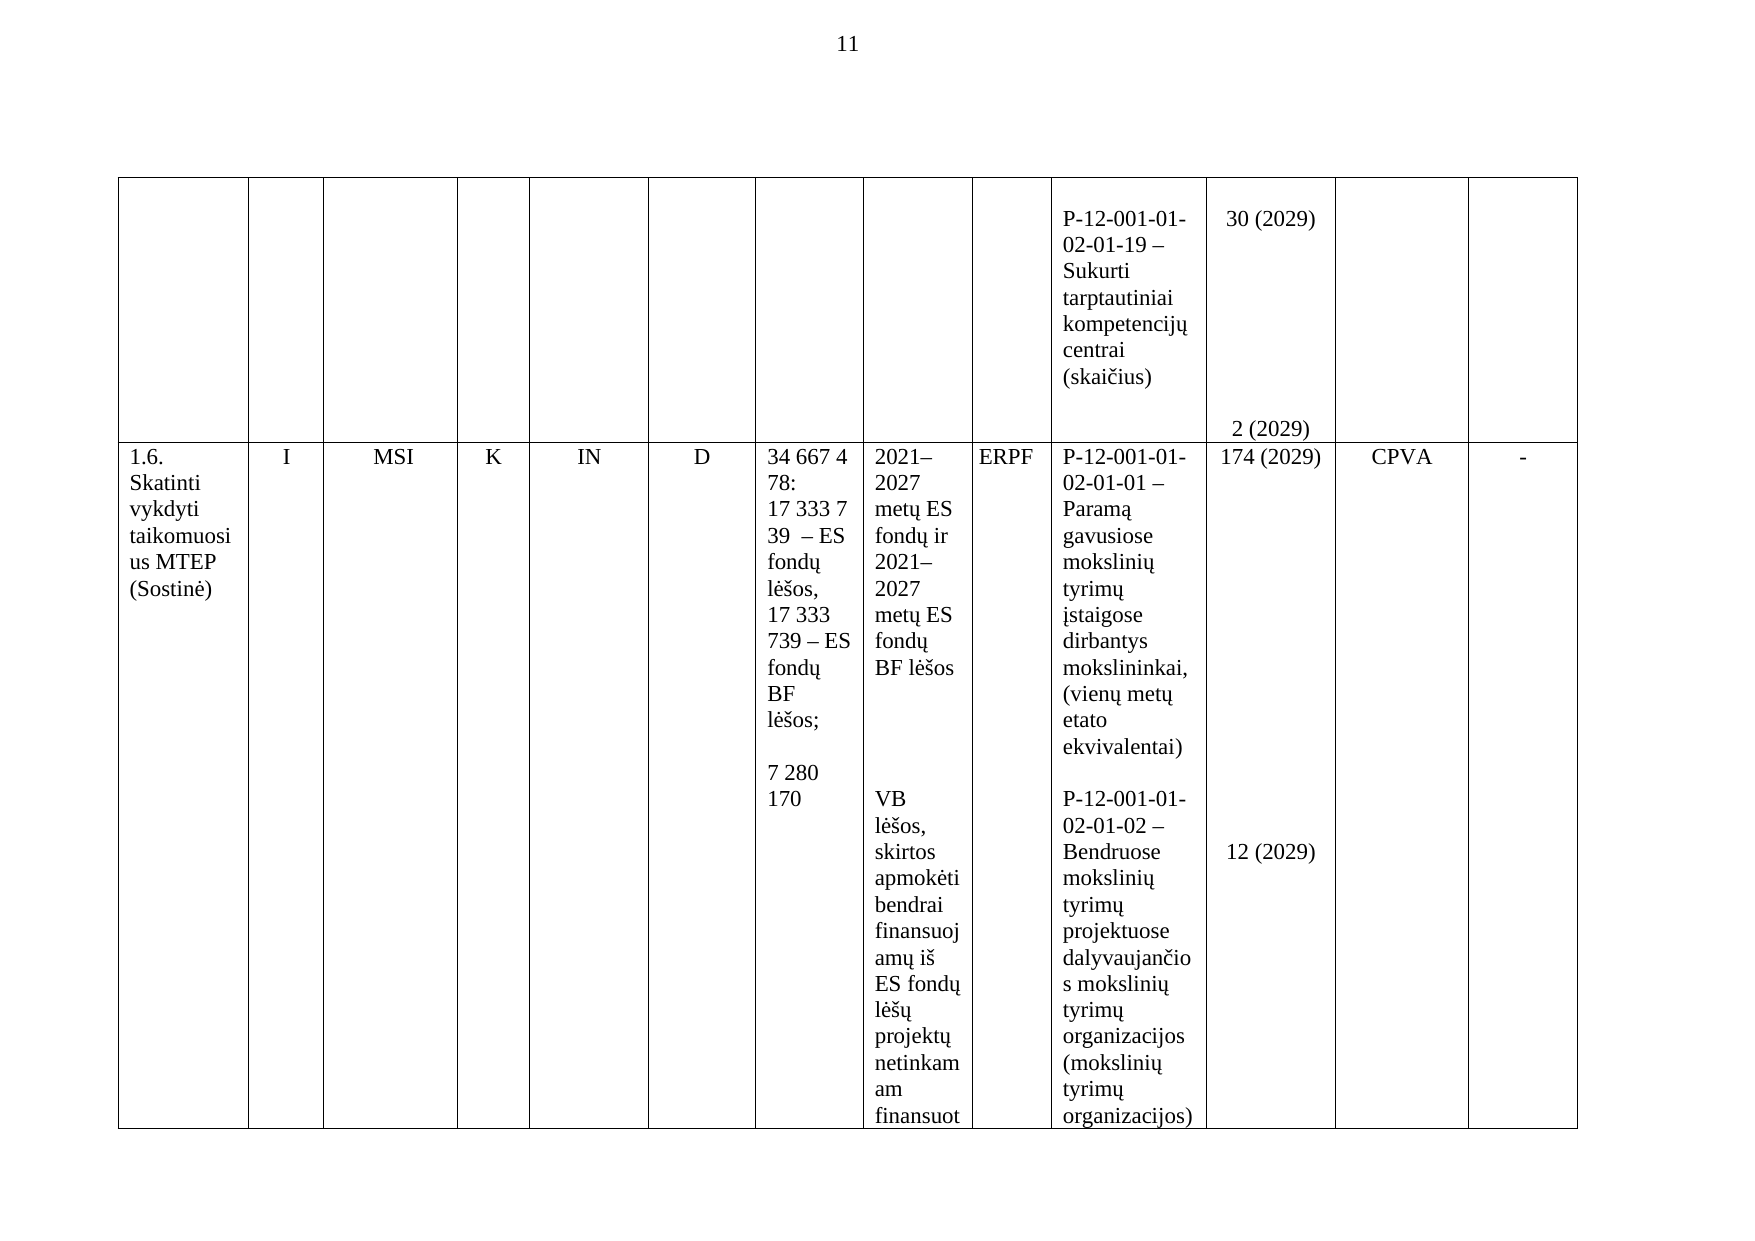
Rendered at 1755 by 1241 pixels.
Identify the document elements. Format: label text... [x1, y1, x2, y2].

table_cell 34 667 478: 17 333 739 – ES fondų lėšos, 17 333 739 – ES fondų BF lėšos; 7 280 170 [756, 443, 863, 1128]
table_cell [649, 178, 755, 442]
table_cell IN [530, 443, 648, 1128]
table_cell - [1469, 178, 1577, 442]
table_cell 2021–2027 metų ES fondų ir 2021–2027 metų ES fondų BF lėšos VB lėšos, skirtos apmokėti bendrai finansuojamų iš ES fondų lėšų projektų netinkamam finansuot [864, 443, 972, 1128]
table_cell P-12-001-01-02-01-19 – Sukurti tarptautiniai kompetencijų centrai (skaičius) [1052, 178, 1206, 442]
table_cell ERPF [973, 443, 1051, 1128]
table_cell [119, 178, 248, 442]
table_cell D [649, 443, 755, 1128]
table_cell [458, 178, 529, 442]
table_cell I [249, 443, 323, 1128]
table_cell 174 (2029) 12 (2029) [1207, 443, 1335, 1128]
table_cell MSI [324, 443, 457, 1128]
table_cell [530, 178, 648, 442]
table_cell [324, 178, 457, 442]
table_cell - [1469, 443, 1577, 1128]
table_cell 30 (2029) 2 (2029) [1207, 178, 1335, 442]
table_cell [973, 178, 1051, 442]
table_cell [864, 178, 972, 442]
table_cell K [458, 443, 529, 1128]
table_cell [756, 178, 863, 442]
table_cell CPVA [1336, 443, 1468, 1128]
table_cell 1.6. Skatinti vykdyti taikomuosius MTEP (Sostinė) [119, 443, 248, 1128]
table_cell [249, 178, 323, 442]
table_cell P-12-001-01-02-01-01 – Paramą gavusiose mokslinių tyrimų įstaigose dirbantys mokslininkai, (vienų metų etato ekvivalentai) P-12-001-01-02-01-02 – Bendruose mokslinių tyrimų projektuose dalyvaujančios mokslinių tyrimų organizacijos (mokslinių tyrimų organizacijos) [1052, 443, 1206, 1128]
table_cell [1336, 178, 1468, 442]
